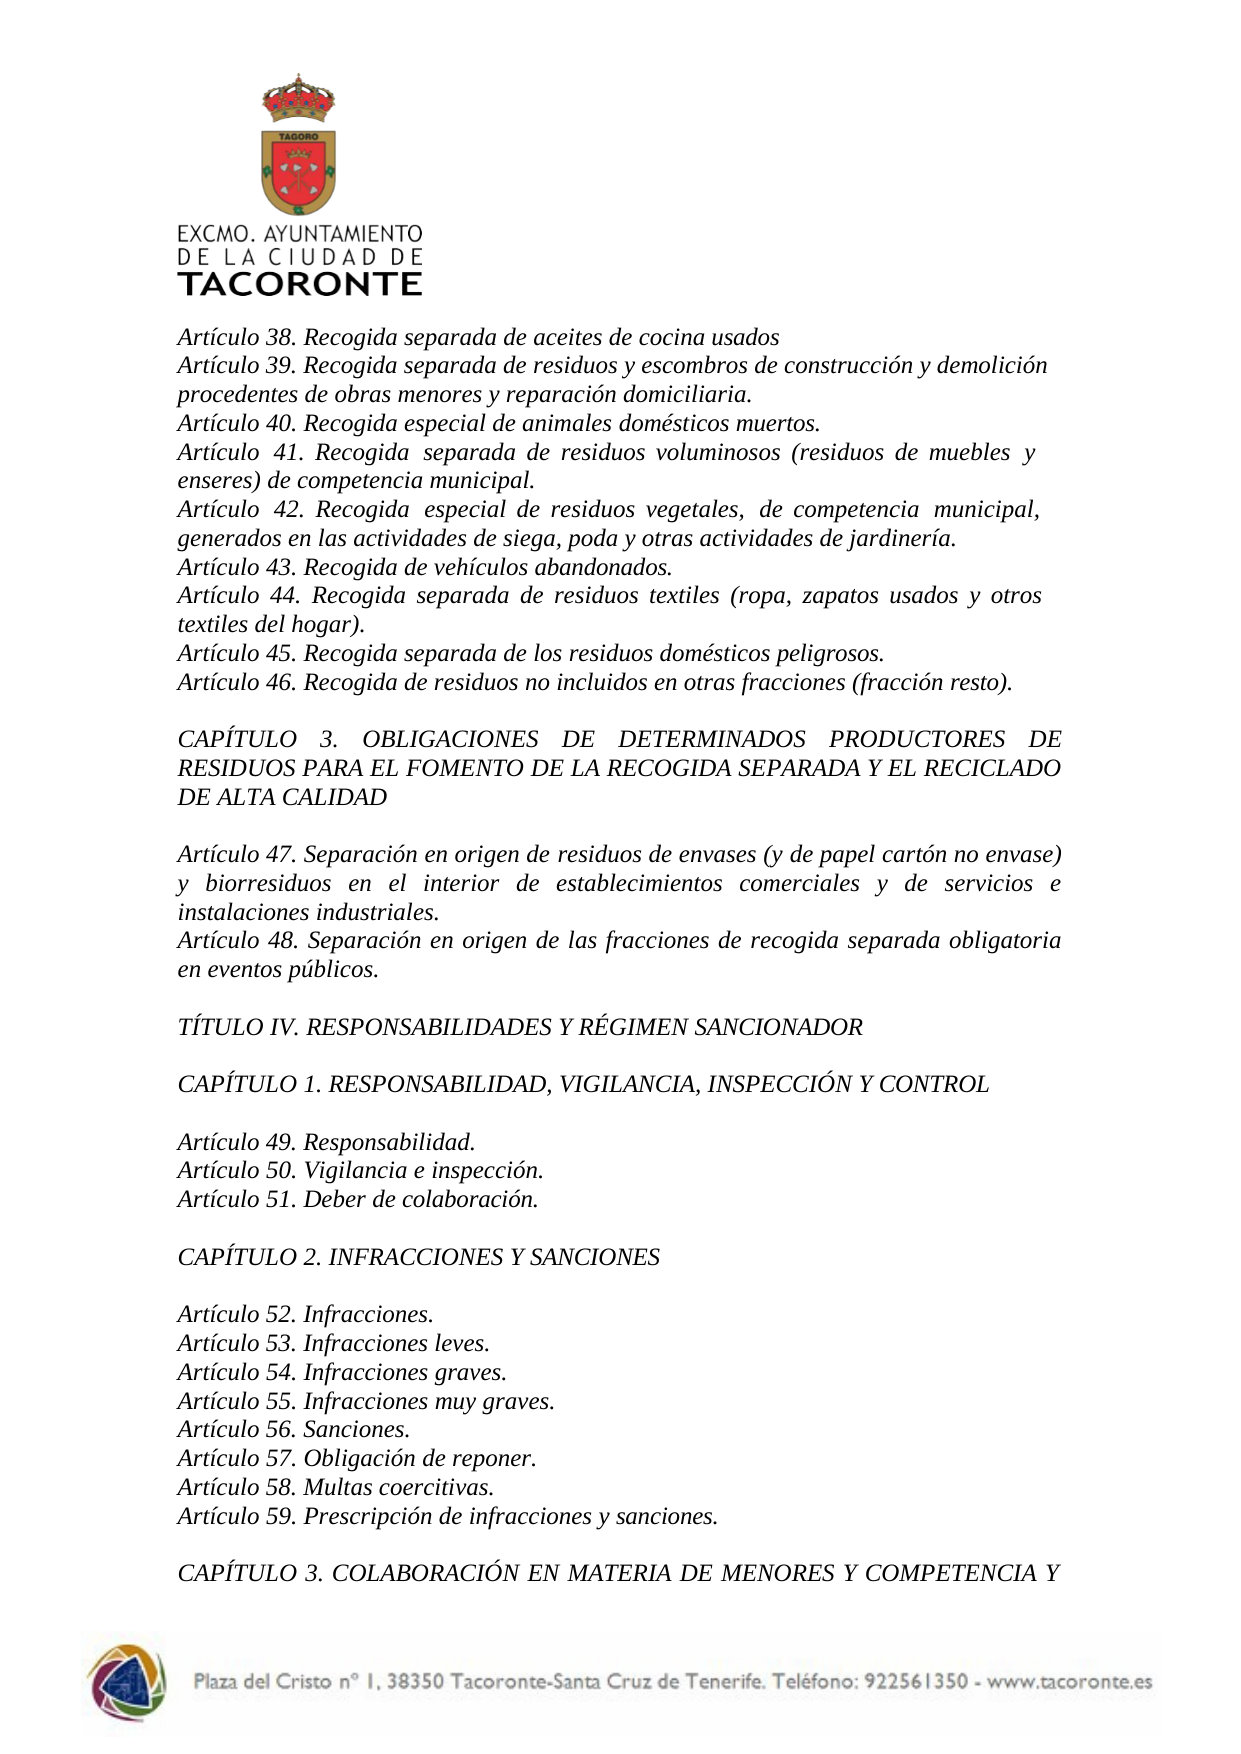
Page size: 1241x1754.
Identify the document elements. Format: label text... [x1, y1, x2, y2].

text Artículo 41. Recogida separada de residuos voluminosos (residuos de muebles y enseres) de competencia municipal. [177, 437, 1093, 494]
text Artículo 49. Responsabilidad. Artículo 50. Vigilancia e inspección. Artículo 51. Deber de colaboración. [177, 1127, 556, 1213]
text Artículo 57. Obligación de reponer. Artículo 58. Multas coercitivas. [177, 1443, 556, 1501]
text Artículo 40. Recogida especial de animales domésticos muertos. [177, 408, 1093, 437]
text Artículo 45. Recogida separada de los residuos domésticos peligrosos. [177, 638, 1093, 667]
text Artículo 38. Recogida separada de aceites de cocina usados [177, 322, 1093, 351]
text Artículo 43. Recogida de vehículos abandonados. [177, 552, 1093, 581]
text CAPÍTULO 2. INFRACCIONES Y SANCIONES [177, 1242, 1093, 1271]
text Artículo 52. Infracciones. Artículo 53. Infracciones leves. Artículo 54. Infracciones graves. [177, 1299, 514, 1386]
text Artículo 39. Recogida separada de residuos y escombros de construcción y demolición procedentes de obras menores y reparación domiciliaria. [177, 351, 1093, 408]
text Artículo 47. Separación en origen de residuos de envases (y de papel cartón no envase) y biorresiduos en el interior de establecimientos comerciales y de servicios e instalaciones industriales. [177, 839, 1062, 926]
text CAPÍTULO 3. COLABORACIÓN EN MATERIA DE MENORES Y COMPETENCIA Y [177, 1558, 1093, 1587]
text Artículo 59. Prescripción de infracciones y sanciones. [177, 1501, 1093, 1529]
picture [177, 73, 422, 296]
text TÍTULO IV. RESPONSABILIDADES Y RÉGIMEN SANCIONADOR [177, 1012, 1093, 1041]
picture [80, 1631, 1163, 1737]
text Artículo 44. Recogida separada de residuos textiles (ropa, zapatos usados y otros textiles del hogar). [177, 581, 1093, 638]
text Artículo 55. Infracciones muy graves. Artículo 56. Sanciones. [177, 1386, 556, 1443]
text Artículo 46. Recogida de residuos no incluidos en otras fracciones (fracción resto). [177, 667, 1093, 696]
text Artículo 42. Recogida especial de residuos vegetales, de competencia municipal, generados en las actividades de siega, poda y otras actividades de jardinería. [177, 494, 1093, 552]
text CAPÍTULO 1. RESPONSABILIDAD, VIGILANCIA, INSPECCIÓN Y CONTROL [177, 1069, 1093, 1098]
text Artículo 48. Separación en origen de las fracciones de recogida separada obligatoria en eventos públicos. [177, 926, 1062, 983]
text CAPÍTULO 3. OBLIGACIONES DE DETERMINADOS PRODUCTORES DE RESIDUOS PARA EL FOMENTO DE LA RECOGIDA SEPARADA Y EL RECICLADO DE ALTA CALIDAD [177, 724, 1063, 811]
